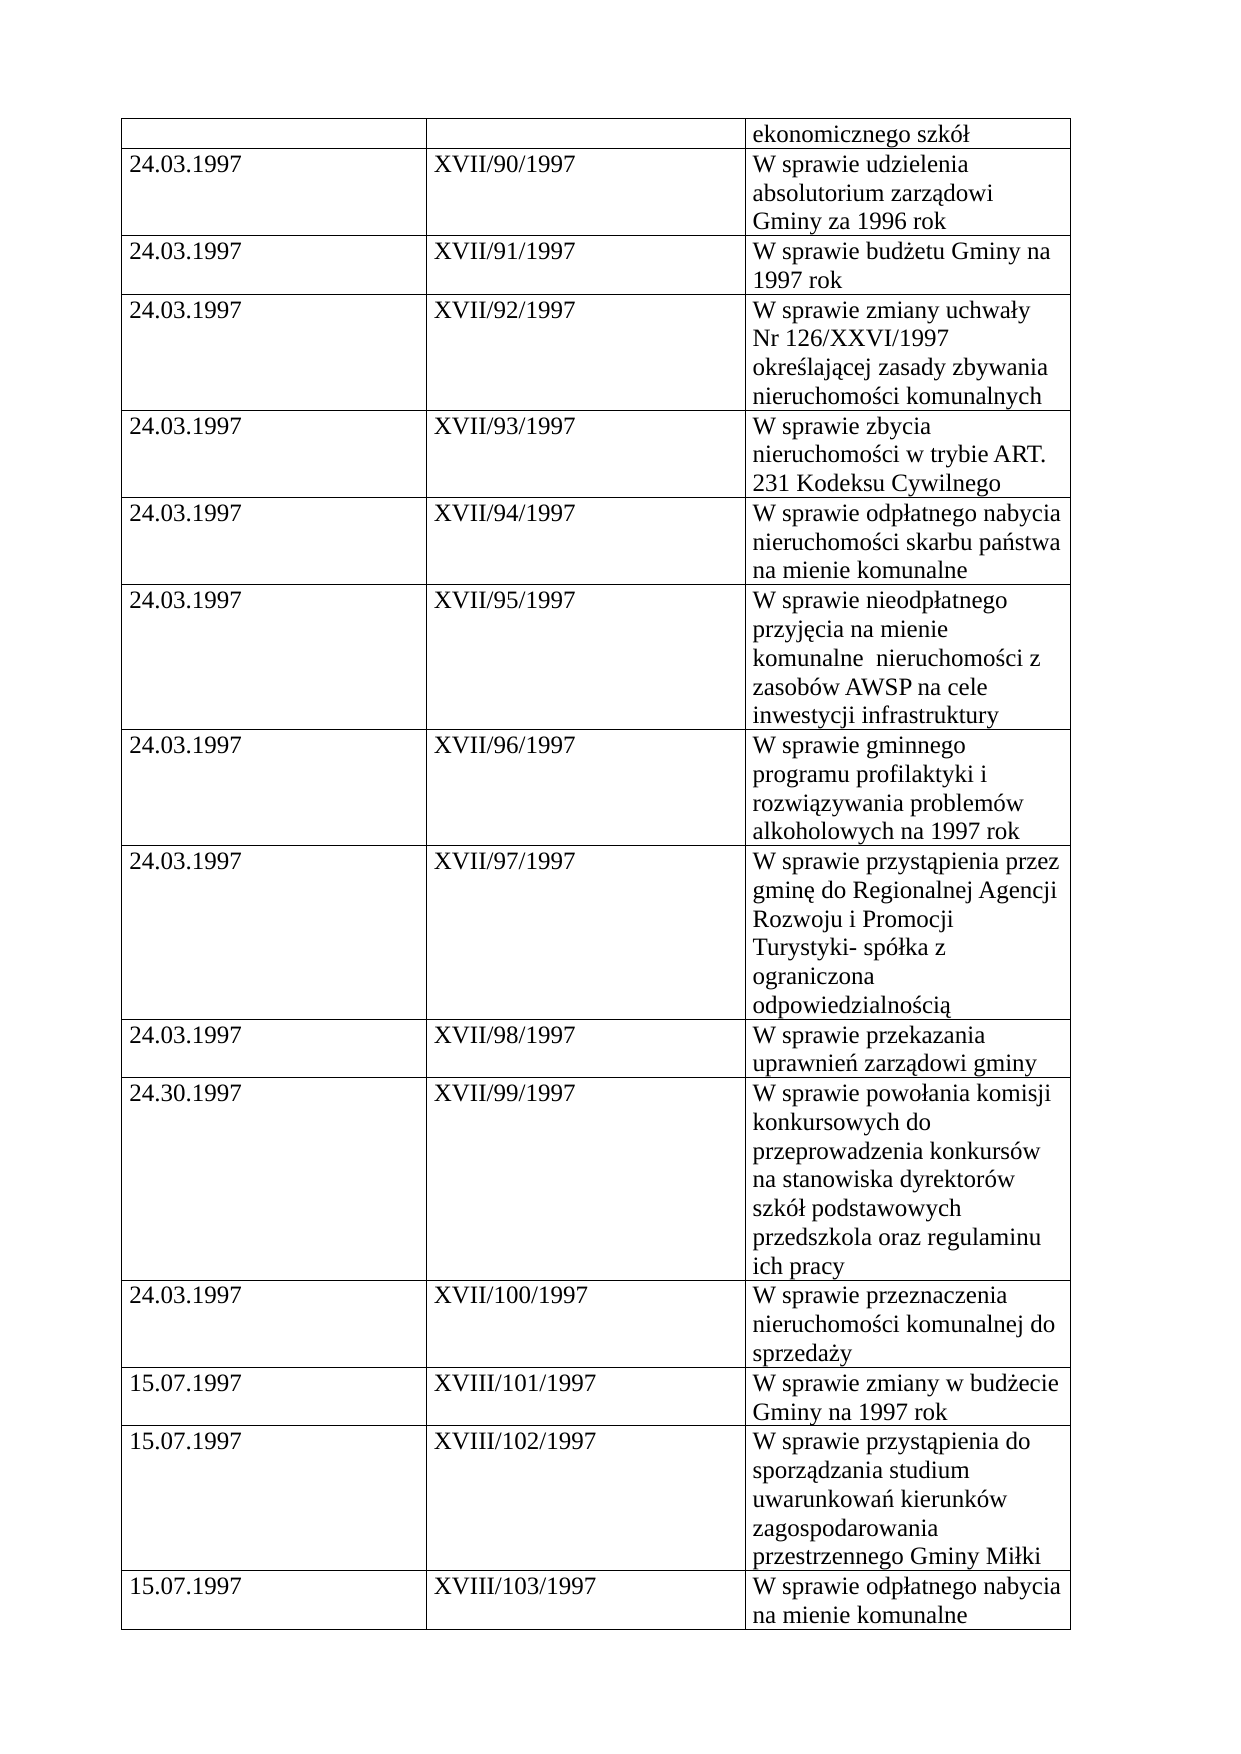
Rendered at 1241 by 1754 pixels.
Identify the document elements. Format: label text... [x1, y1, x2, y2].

table_cell XVII/99/1997 [427, 1078, 745, 1279]
table_cell XVII/96/1997 [427, 730, 745, 845]
table_cell 24.03.1997 [122, 585, 426, 729]
table_cell [427, 119, 745, 148]
table_cell W sprawie powołania komisji konkursowych do przeprowadzenia konkursów na stanowiska dyrektorów szkół podstawowych przedszkola oraz regulaminu ich pracy [746, 1078, 1070, 1279]
table_cell 24.03.1997 [122, 846, 426, 1019]
table_cell W sprawie budżetu Gminy na 1997 rok [746, 236, 1070, 294]
table_cell W sprawie udzielenia absolutorium zarządowi Gminy za 1996 rok [746, 149, 1070, 235]
table_cell 24.03.1997 [122, 295, 426, 410]
table_cell 24.03.1997 [122, 730, 426, 845]
table_cell XVII/94/1997 [427, 498, 745, 584]
table_cell XVII/90/1997 [427, 149, 745, 235]
table_cell W sprawie zmiany uchwały Nr 126/XXVI/1997 określającej zasady zbywania nieruchomości komunalnych [746, 295, 1070, 410]
table_cell [122, 119, 426, 148]
table_cell W sprawie gminnego programu profilaktyki i rozwiązywania problemów alkoholowych na 1997 rok [746, 730, 1070, 845]
table_cell W sprawie zmiany w budżecie Gminy na 1997 rok [746, 1368, 1070, 1425]
table_cell 15.07.1997 [122, 1426, 426, 1570]
table_cell 24.03.1997 [122, 1281, 426, 1367]
table_cell XVII/95/1997 [427, 585, 745, 729]
table_cell 15.07.1997 [122, 1571, 426, 1629]
table_cell 15.07.1997 [122, 1368, 426, 1425]
table_cell XVIII/101/1997 [427, 1368, 745, 1425]
table_cell XVII/100/1997 [427, 1281, 745, 1367]
table_cell 24.03.1997 [122, 498, 426, 584]
table_cell XVII/93/1997 [427, 411, 745, 497]
table_cell 24.03.1997 [122, 411, 426, 497]
table_cell XVII/97/1997 [427, 846, 745, 1019]
table_cell W sprawie nieodpłatnego przyjęcia na mienie komunalne nieruchomości z zasobów AWSP na cele inwestycji infrastruktury [746, 585, 1070, 729]
table_cell 24.03.1997 [122, 236, 426, 294]
table_cell XVII/92/1997 [427, 295, 745, 410]
table_cell XVIII/102/1997 [427, 1426, 745, 1570]
table_cell W sprawie przeznaczenia nieruchomości komunalnej do sprzedaży [746, 1281, 1070, 1367]
table_cell W sprawie odpłatnego nabycia nieruchomości skarbu państwa na mienie komunalne [746, 498, 1070, 584]
table_cell 24.03.1997 [122, 1020, 426, 1077]
table_cell 24.30.1997 [122, 1078, 426, 1279]
table_cell XVII/98/1997 [427, 1020, 745, 1077]
table_cell XVIII/103/1997 [427, 1571, 745, 1629]
table_cell W sprawie odpłatnego nabycia na mienie komunalne [746, 1571, 1070, 1629]
table_cell W sprawie przystąpienia do sporządzania studium uwarunkowań kierunków zagospodarowania przestrzennego Gminy Miłki [746, 1426, 1070, 1570]
table_cell 24.03.1997 [122, 149, 426, 235]
table_cell ekonomicznego szkół [746, 119, 1070, 148]
table_cell W sprawie przekazania uprawnień zarządowi gminy [746, 1020, 1070, 1077]
table_cell XVII/91/1997 [427, 236, 745, 294]
table_cell W sprawie przystąpienia przez gminę do Regionalnej Agencji Rozwoju i Promocji Turystyki- spółka z ograniczona odpowiedzialnością [746, 846, 1070, 1019]
table_cell W sprawie zbycia nieruchomości w trybie ART. 231 Kodeksu Cywilnego [746, 411, 1070, 497]
